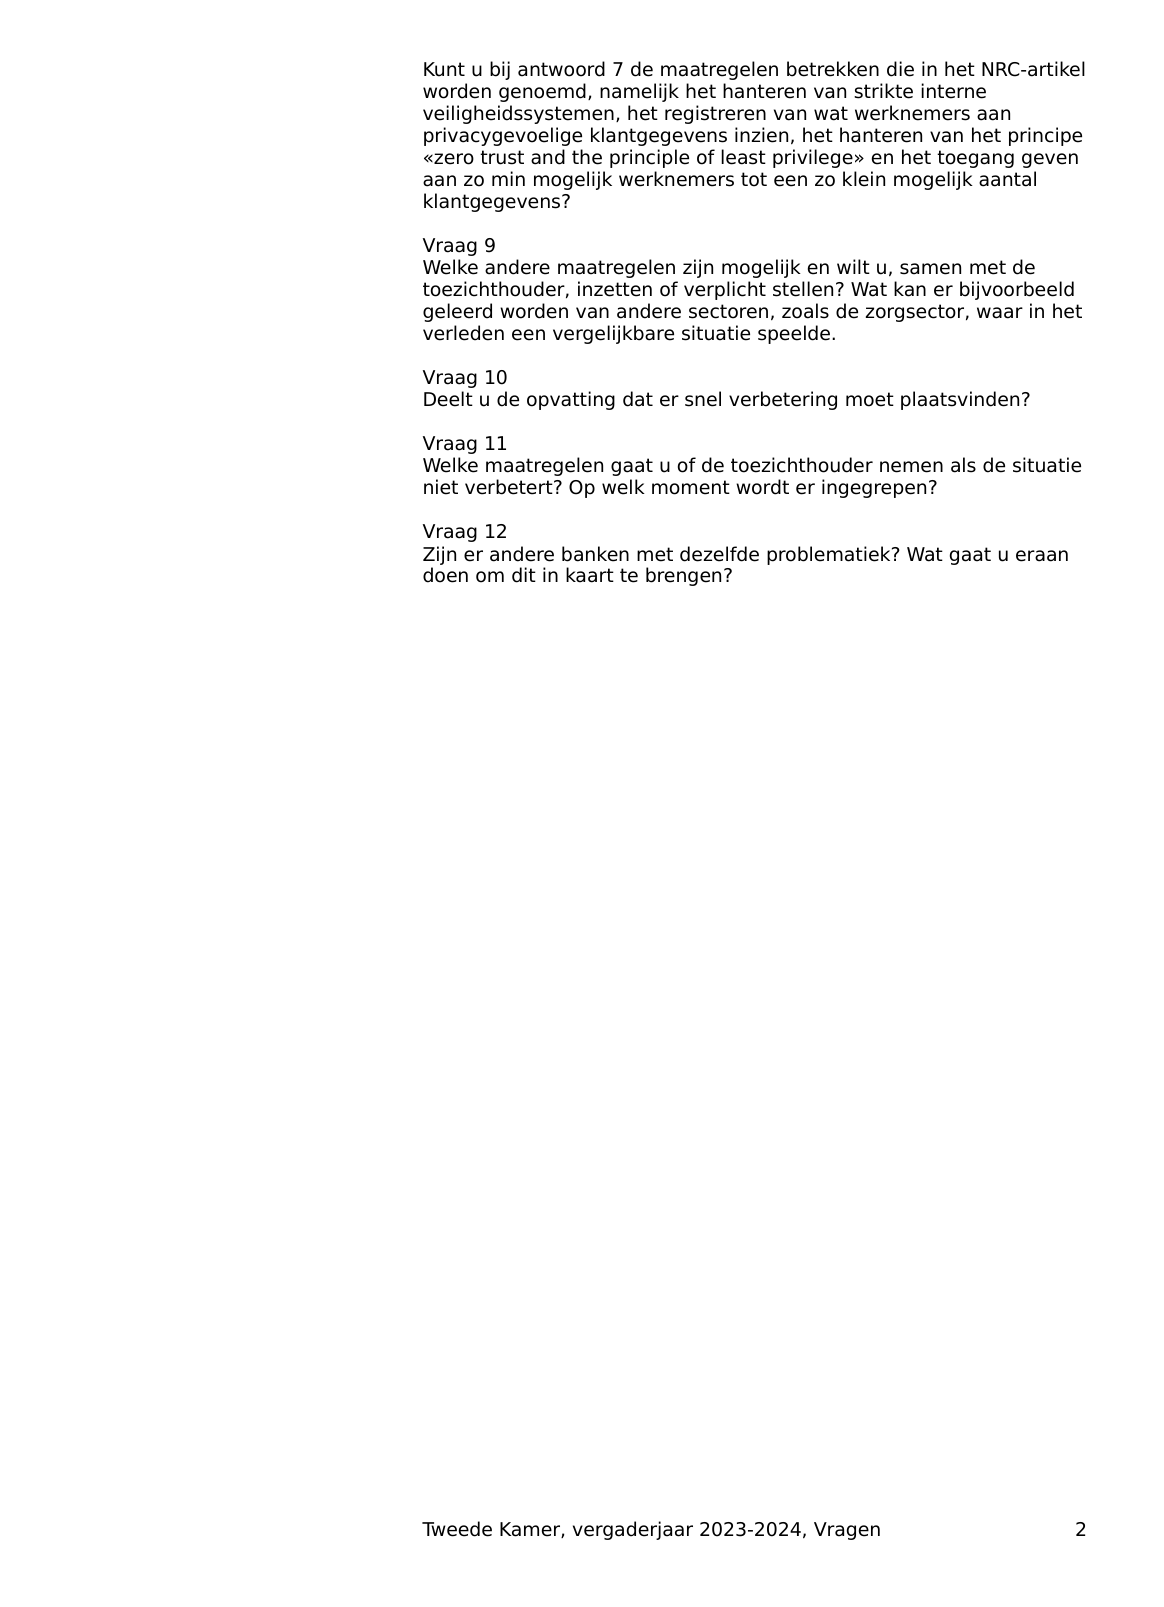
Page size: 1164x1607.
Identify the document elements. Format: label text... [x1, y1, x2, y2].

text Welke maatregelen gaat u of de toezichthouder nemen als de situatie niet verbetert? Op welk moment wordt er ingegrepen? [422, 455, 1087, 499]
text Zijn er andere banken met dezelfde problematiek? Wat gaat u eraan doen om dit in kaart te brengen? [422, 543, 1087, 587]
text Kunt u bij antwoord 7 de maatregelen betrekken die in het NRC-artikel worden genoemd, namelijk het hanteren van strikte interne veiligheidssystemen, het registreren van wat werknemers aan privacygevoelige klantgegevens inzien, het hanteren van het principe «zero trust and the principle of least privilege» en het toegang geven aan zo min mogelijk werknemers tot een zo klein mogelijk aantal klantgegevens? [422, 59, 1087, 213]
text Vraag 9 [422, 235, 1087, 257]
text Vraag 11 [422, 433, 1087, 455]
text Vraag 12 [422, 521, 1087, 543]
text Deelt u de opvatting dat er snel verbetering moet plaatsvinden? [422, 389, 1087, 411]
text Vraag 10 [422, 367, 1087, 389]
text Welke andere maatregelen zijn mogelijk en wilt u, samen met de toezichthouder, inzetten of verplicht stellen? Wat kan er bijvoorbeeld geleerd worden van andere sectoren, zoals de zorgsector, waar in het verleden een vergelijkbare situatie speelde. [422, 257, 1087, 345]
